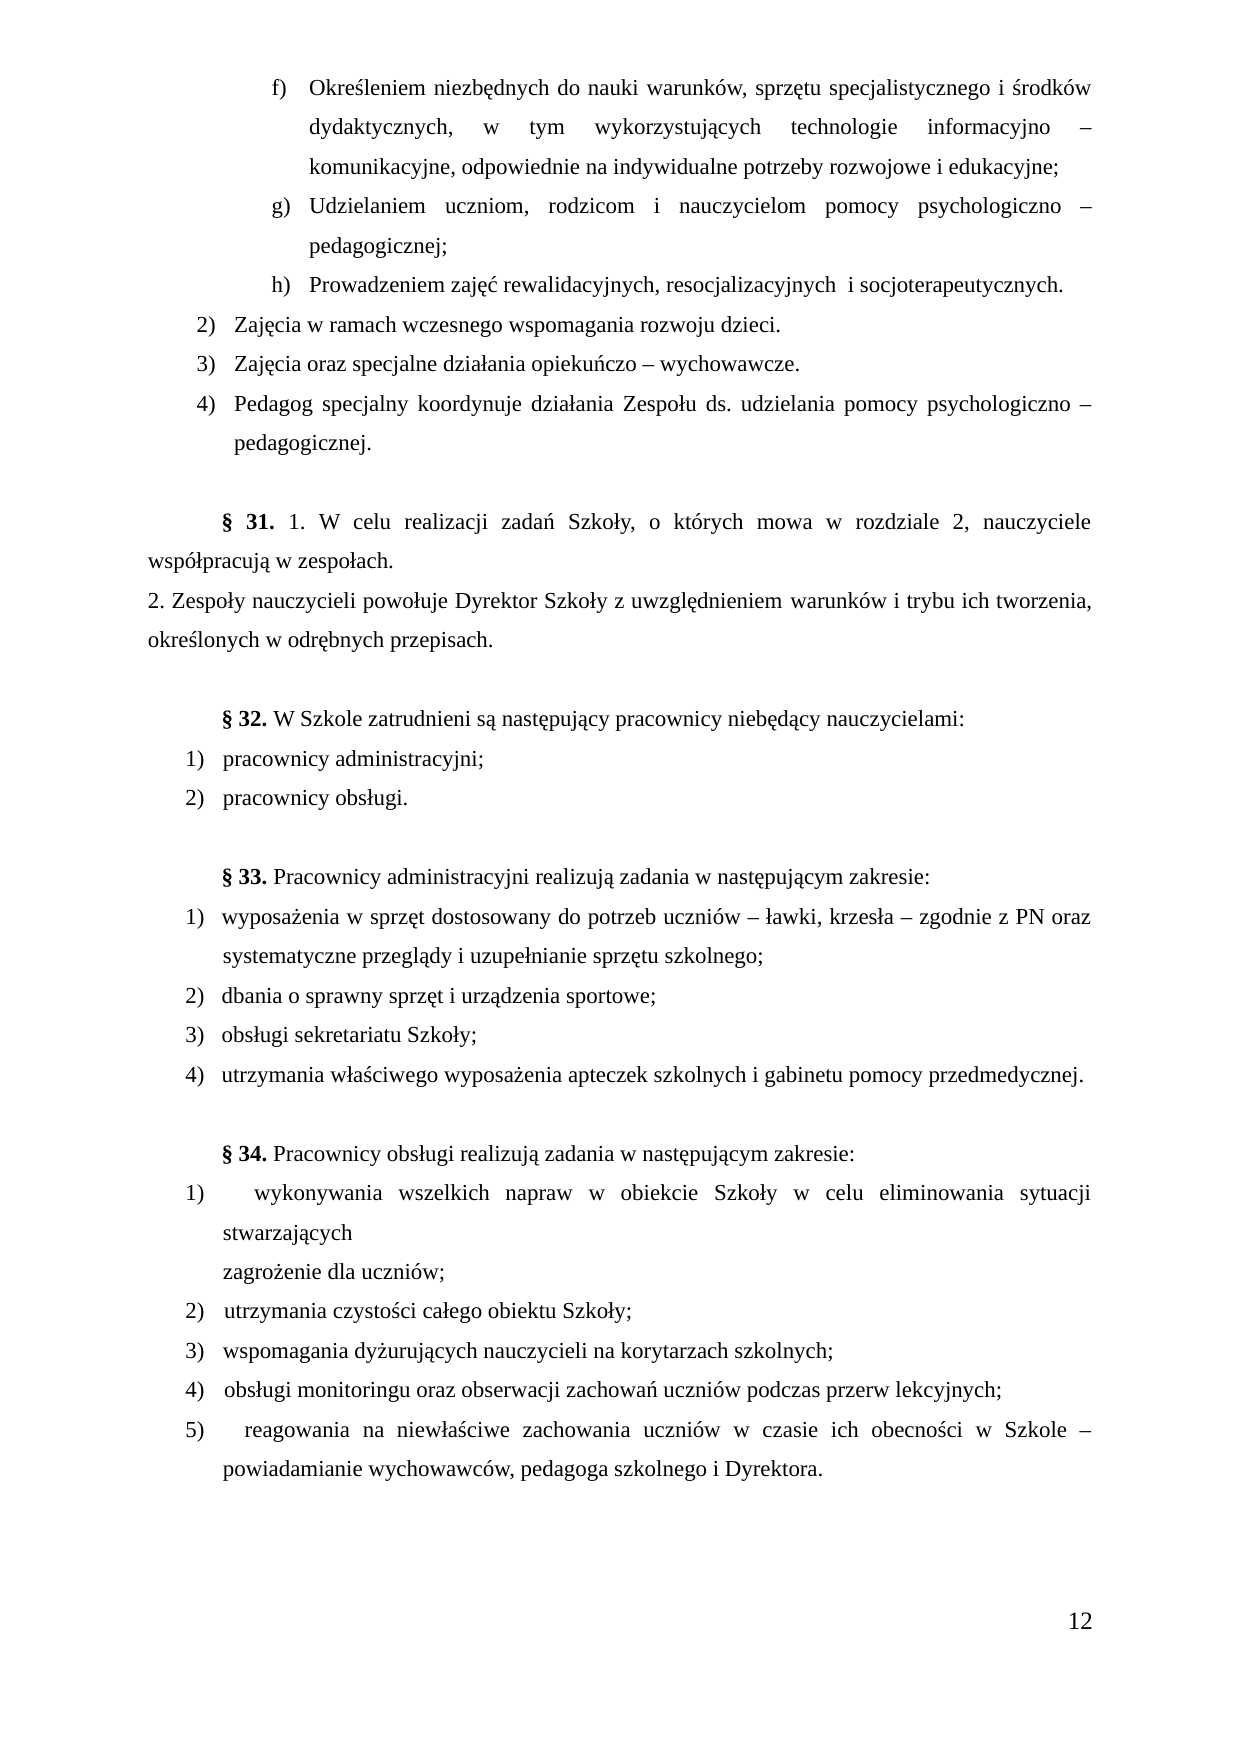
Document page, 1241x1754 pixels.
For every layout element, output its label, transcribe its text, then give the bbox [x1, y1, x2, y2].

list Udzielaniem uczniom, rodzicom i nauczycielom pomocy psychologiczno – pedagogicznej; [271, 192, 1093, 258]
list dbania o sprawny sprzęt i urządzenia sportowe; [185, 982, 1093, 1008]
list utrzymania czystości całego obiektu Szkoły; [185, 1298, 1093, 1324]
list Zajęcia oraz specjalne działania opiekuńczo – wychowawcze. [196, 350, 1093, 376]
list wyposażenia w sprzęt dostosowany do potrzeb uczniów – ławki, krzesła – zgodnie z PN oraz systematyczne przeglądy i uzupełnianie sprzętu szkolnego; [185, 903, 1093, 969]
list pracownicy obsługi. [185, 784, 1093, 811]
list wykonywania wszelkich napraw w obiekcie Szkoły w celu eliminowania sytuacji stwarzających [185, 1179, 1093, 1245]
list utrzymania właściwego wyposażenia apteczek szkolnych i gabinetu pomocy przedmedycznej. [185, 1061, 1093, 1087]
list reagowania na niewłaściwe zachowania uczniów w czasie ich obecności w Szkole – powiadamianie wychowawców, pedagoga szkolnego i Dyrektora. [185, 1416, 1093, 1482]
list obsługi monitoringu oraz obserwacji zachowań uczniów podczas przerw lekcyjnych; [185, 1377, 1093, 1403]
list wspomagania dyżurujących nauczycieli na korytarzach szkolnych; [185, 1337, 1093, 1363]
list zagrożenie dla uczniów; [223, 1258, 1093, 1284]
list Określeniem niezbędnych do nauki warunków, sprzętu specjalistycznego i środków dydaktycznych, w tym wykorzystujących technologie informacyjno – komunikacyjne, odpowiednie na indywidualne potrzeby rozwojowe i edukacyjne; [271, 74, 1093, 179]
list pracownicy administracyjni; [185, 745, 1093, 771]
list § 34. Pracownicy obsługi realizują zadania w następującym zakresie: [148, 1140, 1093, 1166]
list § 31. 1. W celu realizacji zadań Szkoły, o których mowa w rozdziale 2, nauczyciele współpracują w zespołach. [148, 508, 1093, 574]
list 2. Zespoły nauczycieli powołuje Dyrektor Szkoły z uwzględnieniem warunków i trybu ich tworzenia, określonych w odrębnych przepisach. [148, 587, 1093, 653]
list § 32. W Szkole zatrudnieni są następujący pracownicy niebędący nauczycielami: [148, 705, 1093, 732]
list obsługi sekretariatu Szkoły; [185, 1021, 1093, 1048]
list Prowadzeniem zajęć rewalidacyjnych, resocjalizacyjnych i socjoterapeutycznych. [271, 271, 1093, 297]
list Zajęcia w ramach wczesnego wspomagania rozwoju dzieci. [196, 311, 1093, 337]
list § 33. Pracownicy administracyjni realizują zadania w następującym zakresie: [148, 863, 1093, 890]
list Pedagog specjalny koordynuje działania Zespołu ds. udzielania pomocy psychologiczno – pedagogicznej. [196, 389, 1093, 455]
